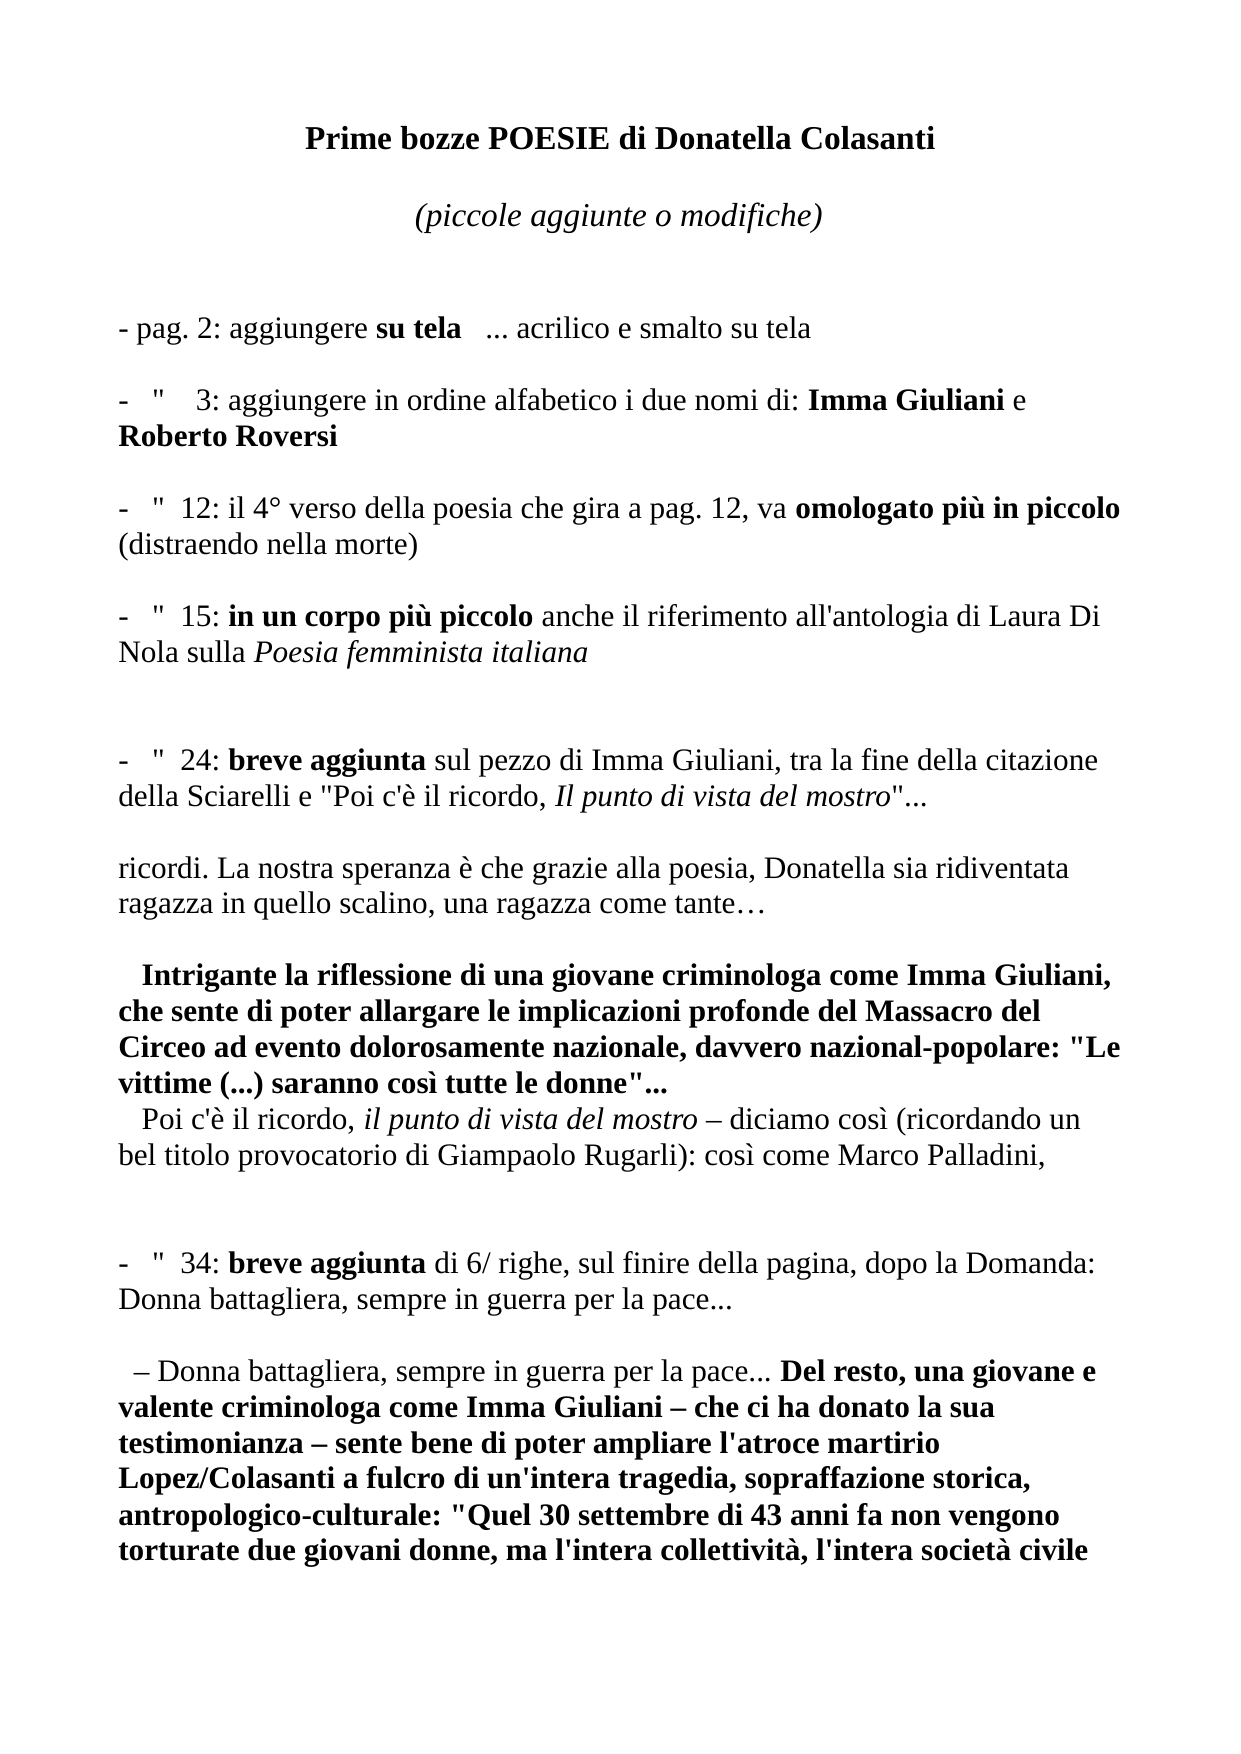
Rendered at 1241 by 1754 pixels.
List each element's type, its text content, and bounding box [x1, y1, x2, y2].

text - " 15: in un corpo più piccolo anche il riferimento all'antologia di Laura Di Nola sulla Poesia femminista italiana [118, 597, 1122, 669]
text (piccole aggiunte o modifiche) [118, 195, 1122, 233]
text Prime bozze POESIE di Donatella Colasanti [118, 118, 1122, 156]
text - " 24: breve aggiunta sul pezzo di Imma Giuliani, tra la fine della citazione della Sciarelli e "Poi c'è il ricordo, Il punto di vista del mostro"... [118, 741, 1122, 813]
text Poi c'è il ricordo, il punto di vista del mostro – diciamo così (ricordando un bel titolo provocatorio di Giampaolo Rugarli): così come Marco Palladini, [118, 1100, 1122, 1172]
text ricordi. La nostra speranza è che grazie alla poesia, Donatella sia ridiventata ragazza in quello scalino, una ragazza come tante… [118, 849, 1122, 921]
text Intrigante la riflessione di una giovane criminologa come Imma Giuliani, che sente di poter allargare le implicazioni profonde del Massacro del Circeo ad evento dolorosamente nazionale, davvero nazional-popolare: "Le vittime (...) saranno così tutte le donne"... [118, 957, 1122, 1100]
text - " 12: il 4° verso della poesia che gira a pag. 12, va omologato più in piccolo (distraendo nella morte) [118, 489, 1122, 561]
text - " 3: aggiungere in ordine alfabetico i due nomi di: Imma Giuliani e Roberto Roversi [118, 382, 1122, 453]
text – Donna battagliera, sempre in guerra per la pace... Del resto, una giovane e valente criminologa come Imma Giuliani – che ci ha donato la sua testimonianza – sente bene di poter ampliare l'atroce martirio Lopez/Colasanti a fulcro di un'intera tragedia, sopraffazione storica, antropologico-culturale: "Quel 30 settembre di 43 anni fa non vengono torturate due giovani donne, ma l'intera collettività, l'intera società civile [118, 1352, 1122, 1568]
text - pag. 2: aggiungere su tela ... acrilico e smalto su tela [118, 310, 1122, 346]
text - " 34: breve aggiunta di 6/ righe, sul finire della pagina, dopo la Domanda: Donna battagliera, sempre in guerra per la pace... [118, 1244, 1122, 1316]
